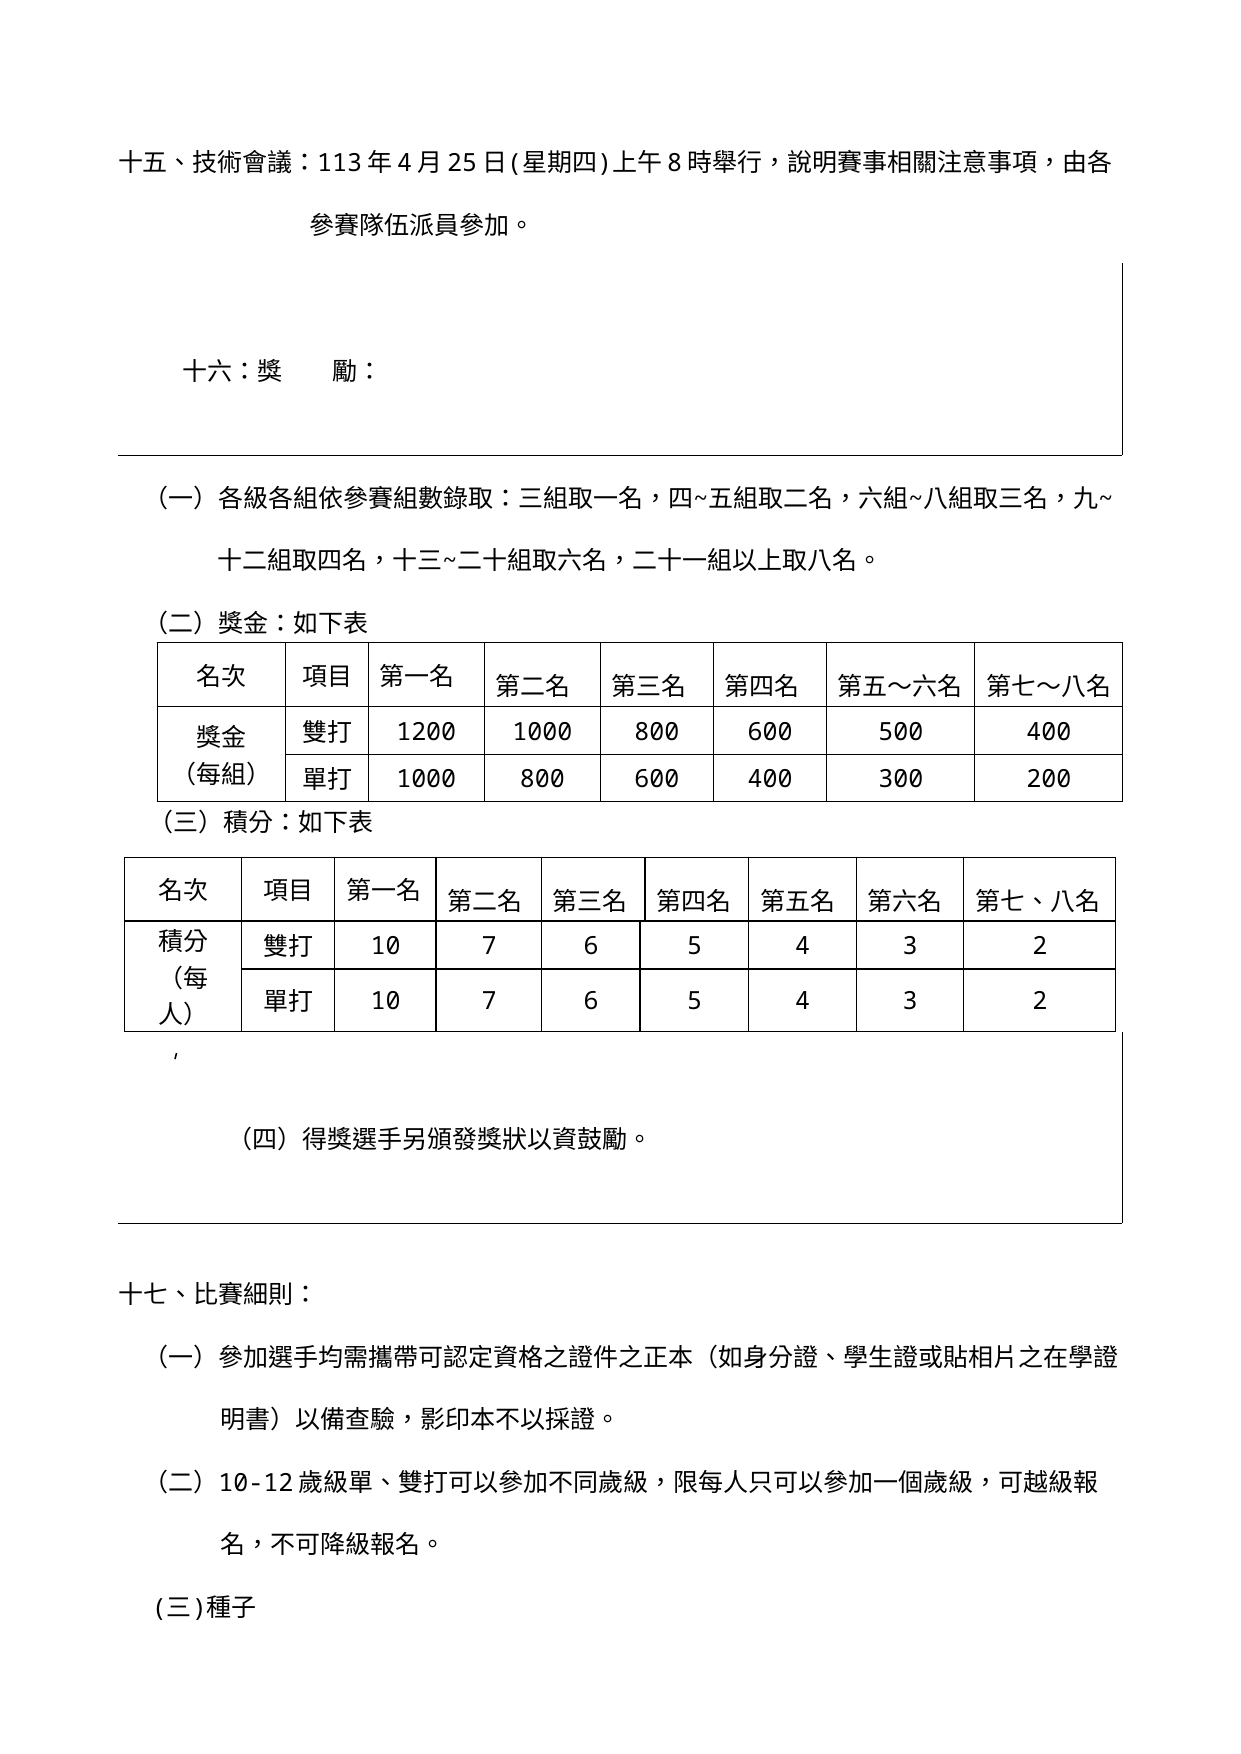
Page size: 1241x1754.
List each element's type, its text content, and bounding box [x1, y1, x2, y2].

table_cell 200 [975, 755, 1122, 801]
table_header 第二名 [485, 643, 600, 706]
text （二）10-12歲級單、雙打可以參加不同歲級，限每人只可以參加一個歲級，可越級報名，不可降級報名。 [118, 1438, 1122, 1563]
table_cell 4 [749, 922, 856, 968]
text 十七、比賽細則： [118, 1251, 1122, 1313]
table_header 第七、八名 [964, 858, 1115, 920]
text （二）獎金：如下表 [118, 580, 1122, 642]
table_cell 5 [641, 922, 748, 968]
table_cell 10 [335, 922, 435, 968]
table_cell 1200 [369, 707, 484, 753]
table_cell 4 [749, 970, 856, 1031]
table_header 第二名 [437, 858, 541, 920]
table_cell 800 [485, 755, 600, 801]
table_cell 2 [964, 922, 1115, 968]
table_header 第四名 [646, 858, 748, 920]
text （一）各級各組依參賽組數錄取：三組取一名，四~五組取二名，六組~八組取三名，九~十二組取四名，十三~二十組取六名，二十一組以上取八名。 [118, 455, 1122, 580]
text 十五、技術會議：113年4月25日(星期四)上午8時舉行，說明賽事相關注意事項，由各參賽隊伍派員參加。 [118, 119, 1122, 244]
table_cell 獎金 （每組） [158, 707, 285, 801]
text 十六：獎 勵： [118, 263, 1122, 455]
table_cell 雙打 [242, 922, 334, 968]
table_cell 1000 [369, 755, 484, 801]
table_cell 1000 [485, 707, 600, 753]
text （四）得獎選手另頒發獎狀以資鼓勵。 [118, 1032, 1122, 1223]
table_header 名次 [125, 858, 241, 920]
text (三)種子 [152, 1563, 1122, 1626]
table_header 第七～八名 [975, 643, 1122, 706]
table_cell 雙打 [286, 707, 368, 753]
text （三）積分：如下表 [118, 802, 1122, 838]
table_cell 800 [601, 707, 713, 753]
table_cell 6 [542, 922, 639, 968]
table_header 第一名 [335, 858, 435, 920]
table_header 名次 [158, 643, 285, 706]
table_cell 3 [857, 922, 963, 968]
table_header 第六名 [857, 858, 963, 920]
table_cell 單打 [286, 755, 368, 801]
table_cell 2 [964, 970, 1115, 1031]
table_cell 500 [827, 707, 974, 753]
table_cell 600 [714, 707, 826, 753]
table_header 第四名 [714, 643, 826, 706]
table_cell 積分 （每人） [125, 922, 241, 1031]
table_cell 400 [714, 755, 826, 801]
table_cell 單打 [242, 970, 334, 1031]
table_cell 400 [975, 707, 1122, 753]
table_header 第五～六名 [827, 643, 974, 706]
table_cell 7 [437, 970, 541, 1031]
table_header 第三名 [601, 643, 713, 706]
table_cell 7 [437, 922, 541, 968]
table_cell 6 [542, 970, 639, 1031]
table_header 第五名 [749, 858, 856, 920]
table_cell 3 [857, 970, 963, 1031]
table_cell 5 [641, 970, 748, 1031]
table_cell 600 [601, 755, 713, 801]
table_cell 300 [827, 755, 974, 801]
table_header 項目 [286, 643, 368, 706]
table_cell 10 [335, 970, 435, 1031]
table_header 第三名 [542, 858, 644, 920]
table_header 第一名 [369, 643, 484, 706]
table_header 項目 [242, 858, 334, 920]
text （一）參加選手均需攜帶可認定資格之證件之正本（如身分證、學生證或貼相片之在學證明書）以備查驗，影印本不以採證。 [118, 1313, 1122, 1438]
